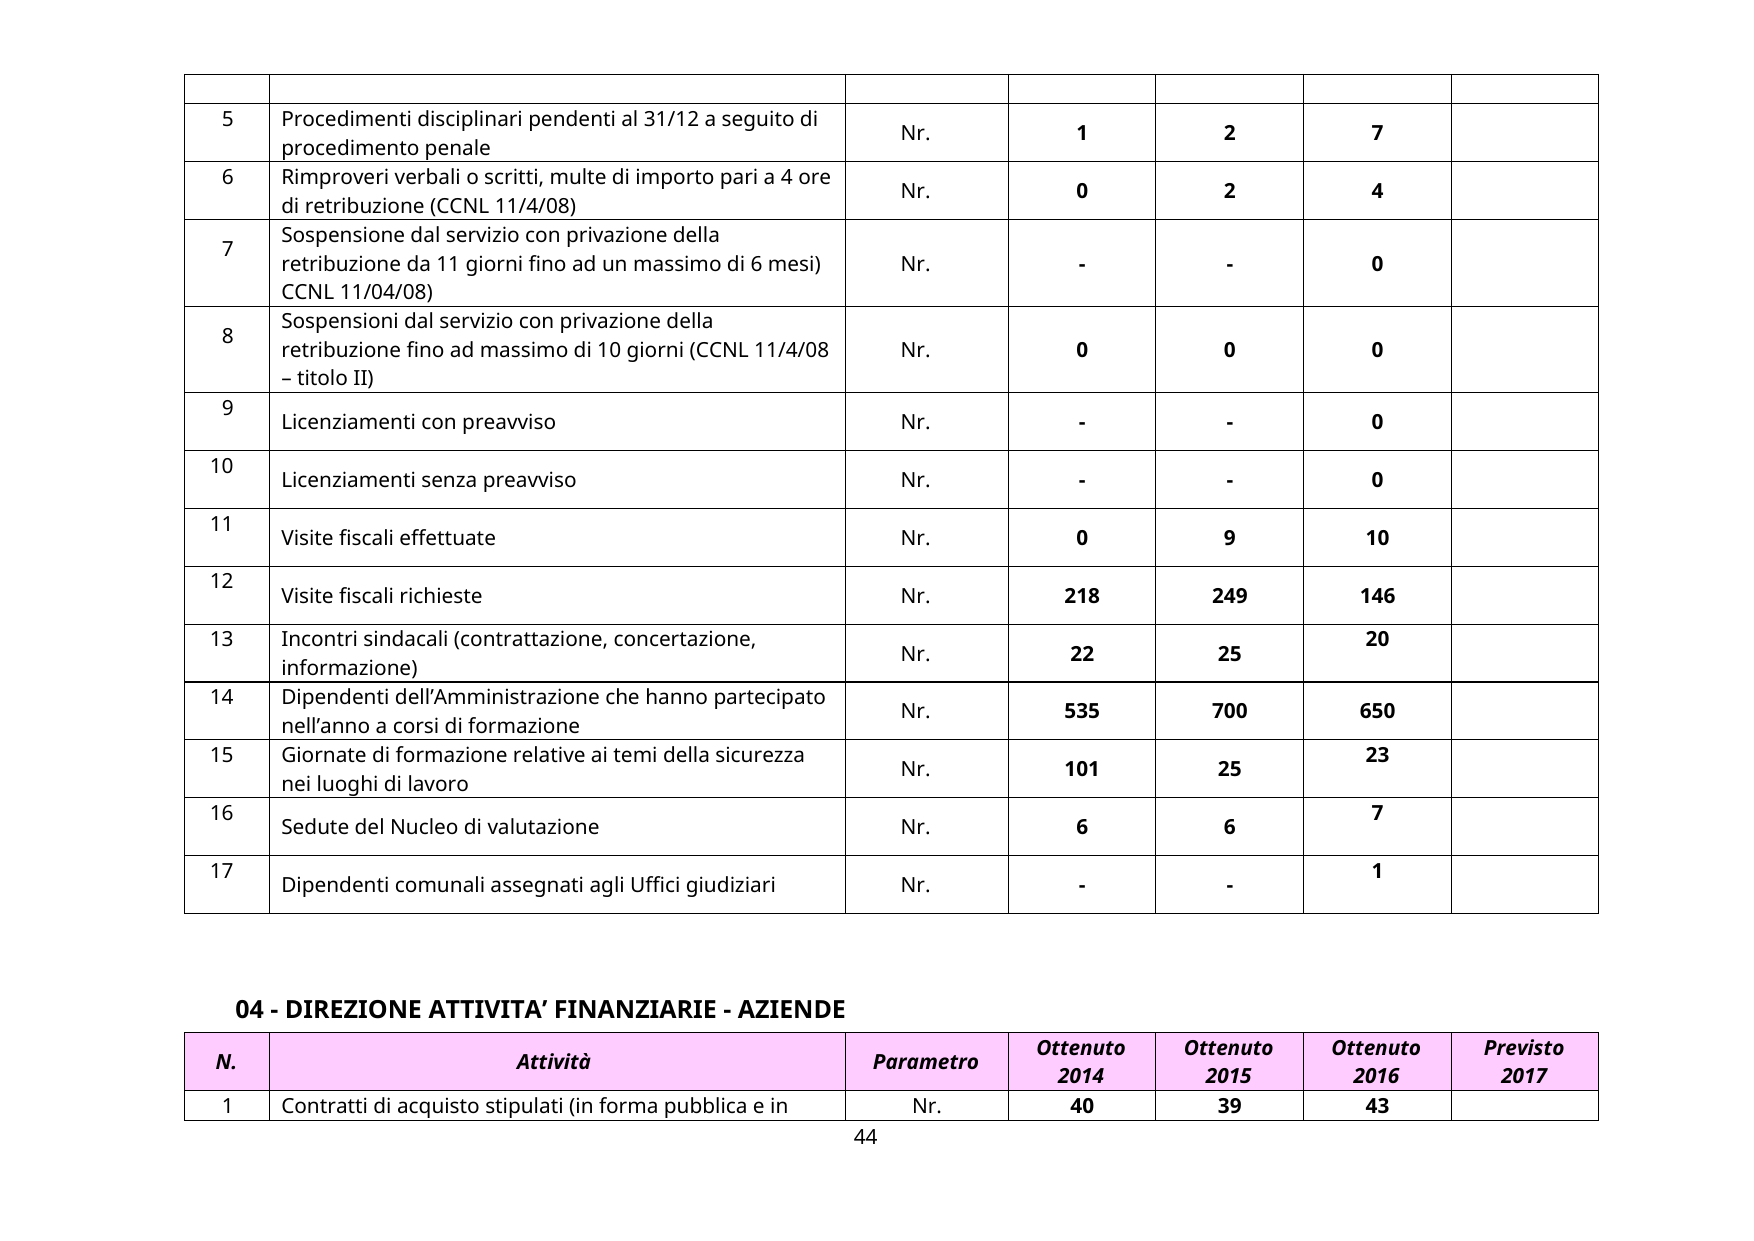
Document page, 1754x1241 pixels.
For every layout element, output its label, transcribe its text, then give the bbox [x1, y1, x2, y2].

table_cell 0 [1009, 509, 1155, 566]
table_cell 0 [1156, 307, 1303, 392]
table_header N. [185, 1033, 269, 1090]
table_cell [185, 451, 269, 508]
table_cell [185, 740, 269, 797]
table_cell [1452, 220, 1598, 306]
table_cell Giornate di formazione relative ai temi della sicurezza nei luoghi di lavoro [270, 740, 845, 797]
table_cell Dipendenti dell’Amministrazione che hanno partecipato nell’anno a corsi di formazione [270, 683, 845, 739]
text 04 - DIREZIONE ATTIVITA’ FINANZIARIE - AZIENDE [185, 992, 1636, 1026]
table_cell 0 [1009, 307, 1155, 392]
table_cell [1452, 625, 1598, 681]
table_cell 0 [1009, 162, 1155, 219]
table_cell Rimproveri verbali o scritti, multe di importo pari a 4 ore di retribuzione (CCNL 11/4/08) [270, 162, 845, 219]
table_cell Dipendenti comunali assegnati agli Uffici giudiziari [270, 856, 845, 913]
table_cell 7 [1304, 798, 1451, 855]
table_cell Sospensioni dal servizio con privazione della retribuzione fino ad massimo di 10 giorni (CCNL 11/4/08 – titolo II) [270, 307, 845, 392]
table_cell 0 [1304, 451, 1451, 508]
table_cell 25 [1156, 625, 1303, 681]
table_cell - [1009, 451, 1155, 508]
table_cell 146 [1304, 567, 1451, 623]
table_cell Nr. [846, 625, 1008, 681]
table_cell 20 [1304, 625, 1451, 681]
table_header Ottenuto 2015 [1156, 1033, 1303, 1090]
table_cell - [1156, 393, 1303, 450]
table_cell 4 [1304, 162, 1451, 219]
table_cell [1452, 1091, 1598, 1120]
table_cell [1156, 75, 1303, 103]
table_cell [185, 856, 269, 913]
table_cell Nr. [846, 162, 1008, 219]
table_cell Nr. [846, 683, 1008, 739]
table_cell [1452, 567, 1598, 623]
table_cell Nr. [846, 509, 1008, 566]
table_header Ottenuto 2014 [1009, 1033, 1155, 1090]
table_cell [1452, 856, 1598, 913]
table_cell Incontri sindacali (contrattazione, concertazione, informazione) [270, 625, 845, 681]
table_cell [1452, 162, 1598, 219]
table_cell Sospensione dal servizio con privazione della retribuzione da 11 giorni fino ad un massimo di 6 mesi) CCNL 11/04/08) [270, 220, 845, 306]
table_cell 40 [1009, 1091, 1155, 1120]
table_cell [270, 75, 845, 103]
table_cell 7 [1304, 104, 1451, 161]
table_cell 22 [1009, 625, 1155, 681]
table_cell - [1009, 220, 1155, 306]
table_cell [185, 162, 269, 219]
table_cell [185, 509, 269, 566]
table_cell Sedute del Nucleo di valutazione [270, 798, 845, 855]
table_cell [185, 307, 269, 392]
table_cell 2 [1156, 104, 1303, 161]
table_cell 10 [1304, 509, 1451, 566]
table_cell - [1156, 220, 1303, 306]
table_header Parametro [846, 1033, 1008, 1090]
table_cell 39 [1156, 1091, 1303, 1120]
table_cell [185, 567, 269, 623]
table_cell Nr. [846, 393, 1008, 450]
table_cell [1009, 75, 1155, 103]
table_cell [185, 798, 269, 855]
table_header Ottenuto 2016 [1304, 1033, 1451, 1090]
table_cell 2 [1156, 162, 1303, 219]
table_cell - [1009, 856, 1155, 913]
table_header Previsto 2017 [1452, 1033, 1598, 1090]
table_cell 218 [1009, 567, 1155, 623]
table_cell - [1156, 856, 1303, 913]
table_header Attività [270, 1033, 845, 1090]
table_cell 25 [1156, 740, 1303, 797]
table_cell 0 [1304, 393, 1451, 450]
table_cell [185, 220, 269, 306]
table_cell 23 [1304, 740, 1451, 797]
table_cell [185, 1091, 269, 1120]
table_cell 9 [1156, 509, 1303, 566]
table_cell Nr. [846, 740, 1008, 797]
table_cell Visite fiscali richieste [270, 567, 845, 623]
table_cell Nr. [846, 856, 1008, 913]
table_cell Nr. [846, 798, 1008, 855]
table_cell [185, 683, 269, 739]
table_cell 249 [1156, 567, 1303, 623]
table_cell Licenziamenti senza preavviso [270, 451, 845, 508]
table_cell Nr. [846, 567, 1008, 623]
table_cell Contratti di acquisto stipulati (in forma pubblica e in [270, 1091, 845, 1120]
table_cell [1452, 307, 1598, 392]
table_cell - [1009, 393, 1155, 450]
table_cell 6 [1009, 798, 1155, 855]
table_cell 700 [1156, 683, 1303, 739]
table_cell Procedimenti disciplinari pendenti al 31/12 a seguito di procedimento penale [270, 104, 845, 161]
table_cell - [1156, 451, 1303, 508]
table_cell 650 [1304, 683, 1451, 739]
table_cell [1452, 740, 1598, 797]
table_cell 1 [1304, 856, 1451, 913]
table_cell Nr. [846, 451, 1008, 508]
table_cell Nr. [846, 104, 1008, 161]
table_cell [1452, 451, 1598, 508]
table_cell Nr. [846, 220, 1008, 306]
table_cell Visite fiscali effettuate [270, 509, 845, 566]
table_cell Nr. [846, 307, 1008, 392]
table_cell 0 [1304, 220, 1451, 306]
table_cell 43 [1304, 1091, 1451, 1120]
table_cell [185, 625, 269, 681]
table_cell [1452, 683, 1598, 739]
table_cell [185, 75, 269, 103]
table_cell [1452, 104, 1598, 161]
table_cell [846, 75, 1008, 103]
table_cell Nr. [846, 1091, 1008, 1120]
table_cell [1304, 75, 1451, 103]
table_cell 101 [1009, 740, 1155, 797]
table_cell [1452, 393, 1598, 450]
table_cell [185, 104, 269, 161]
table_cell [1452, 75, 1598, 103]
table_cell [1452, 798, 1598, 855]
table_cell 6 [1156, 798, 1303, 855]
table_cell 535 [1009, 683, 1155, 739]
table_cell [185, 393, 269, 450]
table_cell 1 [1009, 104, 1155, 161]
table_cell [1452, 509, 1598, 566]
table_cell Licenziamenti con preavviso [270, 393, 845, 450]
table_cell 0 [1304, 307, 1451, 392]
